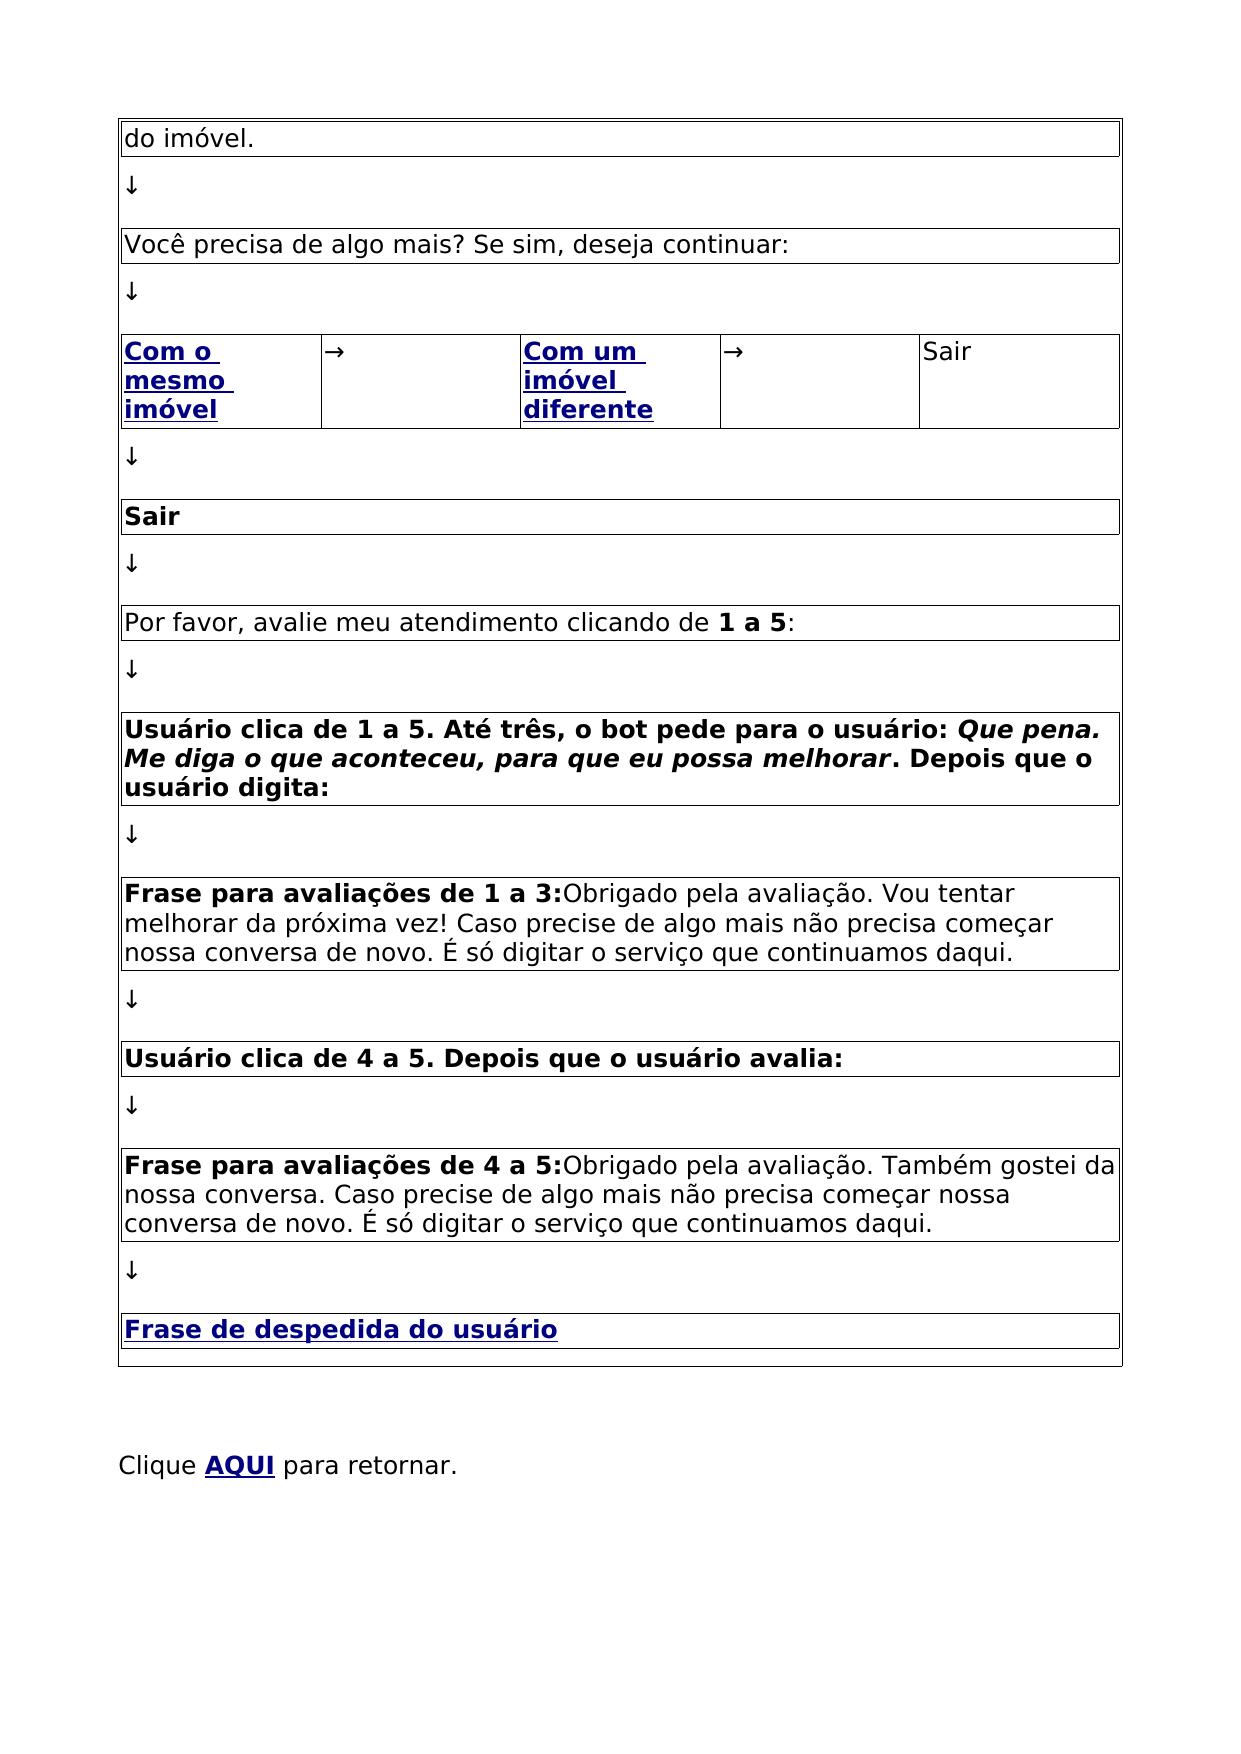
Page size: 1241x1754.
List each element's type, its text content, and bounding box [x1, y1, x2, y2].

table_header → [322, 335, 520, 427]
text Clique AQUI para retornar. [118, 1451, 1122, 1480]
table_header → [721, 335, 919, 427]
table_header do imóvel. [122, 122, 1119, 156]
table_header Você precisa de algo mais? Se sim, deseja continuar: [122, 229, 1119, 263]
table_header ↓ ↓ ↓ ↓ ↓ ↓ ↓ ↓ ↓ [119, 119, 1122, 1366]
table_header Frase de despedida do usuário [122, 1314, 1119, 1348]
table_header Usuário clica de 4 a 5. Depois que o usuário avalia: [122, 1042, 1119, 1076]
table_header Por favor, avalie meu atendimento clicando de 1 a 5: [122, 606, 1119, 640]
table_header Frase para avaliações de 1 a 3:Obrigado pela avaliação. Vou tentar melhorar da próxima vez! Caso precise de algo mais não precisa começar nossa conversa de novo. É só digitar o serviço que continuamos daqui. [122, 878, 1119, 970]
table_header Sair [122, 500, 1119, 534]
table_header Sair [920, 335, 1119, 427]
table_header Frase para avaliações de 4 a 5:Obrigado pela avaliação. Também gostei da nossa conversa. Caso precise de algo mais não precisa começar nossa conversa de novo. É só digitar o serviço que continuamos daqui. [122, 1149, 1119, 1241]
table_header Com um imóvel diferente [521, 335, 720, 427]
table_header Usuário clica de 1 a 5. Até três, o bot pede para o usuário: Que pena. Me diga o que aconteceu, para que eu possa melhorar. Depois que o usuário digita: [122, 713, 1119, 805]
table_header Com o mesmo imóvel [122, 335, 321, 427]
